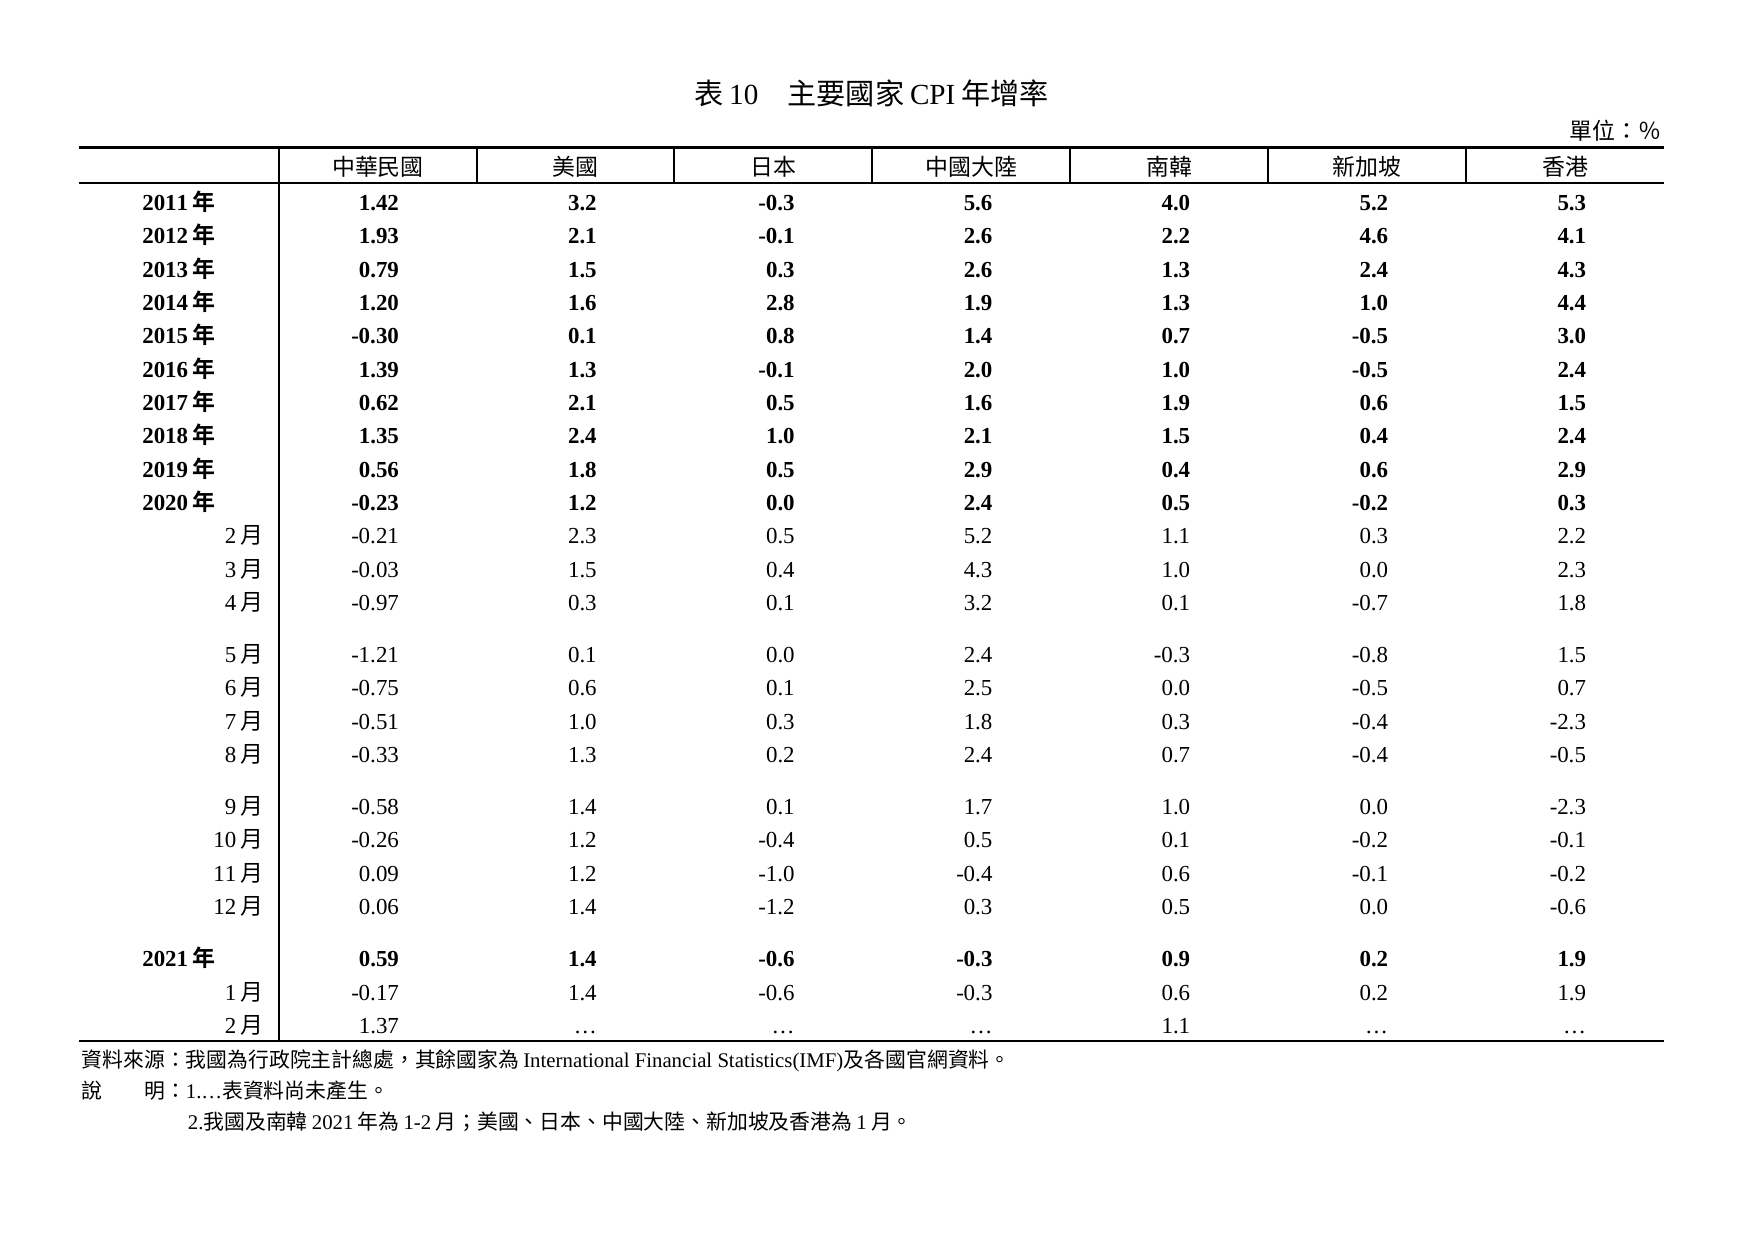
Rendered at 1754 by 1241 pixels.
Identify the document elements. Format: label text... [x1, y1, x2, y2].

table_cell 2019年 [79, 450, 278, 484]
table_cell 2020年 [79, 484, 278, 517]
table_cell 0.0 [1268, 550, 1466, 584]
table_cell -0.03 [280, 550, 477, 584]
table_cell [1383, 113, 1433, 146]
table_cell 0.5 [1070, 888, 1268, 921]
table_cell … [674, 1007, 872, 1040]
table_cell 0.5 [674, 517, 872, 550]
table_cell 2.1 [477, 217, 674, 250]
table_cell 0.8 [674, 317, 872, 350]
table_cell 0.6 [1268, 450, 1466, 484]
table_cell 2013年 [79, 250, 278, 284]
table_cell 2012年 [79, 217, 278, 250]
table_cell 1.39 [280, 350, 477, 384]
table_cell -0.51 [280, 703, 477, 736]
table_cell 3.2 [872, 584, 1070, 617]
table_cell 4.3 [872, 550, 1070, 584]
table_cell -0.1 [674, 217, 872, 250]
table_cell -0.3 [872, 921, 1070, 973]
table_cell 2.4 [1466, 350, 1664, 384]
table_cell 5.2 [1268, 184, 1466, 217]
table_cell -0.30 [280, 317, 477, 350]
table_cell -0.2 [1268, 484, 1466, 517]
table_cell 1.5 [477, 550, 674, 584]
table_cell 新加坡 [1269, 149, 1465, 182]
table_cell 4.1 [1466, 217, 1664, 250]
table_cell 美國 [478, 149, 673, 182]
table_cell 0.7 [1070, 736, 1268, 769]
table_cell 說 明：1.…表資料尚未產生。 [79, 1073, 1664, 1104]
table_cell 0.2 [1268, 973, 1466, 1007]
table_cell -2.3 [1466, 703, 1664, 736]
table_cell … [872, 1007, 1070, 1040]
table_cell 1.0 [477, 703, 674, 736]
table_cell 2.我國及南韓2021年為1-2月；美國、日本、中國大陸、新加坡及香港為1月。 [79, 1105, 1664, 1136]
table_cell 0.62 [280, 384, 477, 417]
table_cell -0.33 [280, 736, 477, 769]
table_cell 0.5 [1070, 484, 1268, 517]
table_cell 單位：％ [1433, 113, 1664, 146]
table_cell 南韓 [1071, 149, 1267, 182]
table_cell [1294, 113, 1337, 146]
table_cell 9月 [79, 769, 278, 821]
table_cell 資料來源：我國為行政院主計總處，其餘國家為International Financial Statistics(IMF)及各國官網資料。 [79, 1042, 1664, 1073]
table_cell 4.6 [1268, 217, 1466, 250]
table_cell 2016年 [79, 350, 278, 384]
table_cell 2.1 [872, 417, 1070, 450]
table_cell 1.3 [477, 350, 674, 384]
table_cell 0.3 [1268, 517, 1466, 550]
table_cell 1.5 [1070, 417, 1268, 450]
table_cell 1.8 [1466, 584, 1664, 617]
table_cell 1.4 [477, 973, 674, 1007]
table_cell 1.5 [1466, 384, 1664, 417]
table_cell 1.93 [280, 217, 477, 250]
table_cell 1.3 [1070, 284, 1268, 317]
table_cell 0.2 [674, 736, 872, 769]
table_cell 0.0 [674, 617, 872, 669]
table_cell 5月 [79, 617, 278, 669]
table_cell 2月 [79, 1007, 278, 1040]
table_cell 2月 [79, 517, 278, 550]
table_cell 1.7 [872, 769, 1070, 821]
table_cell 1.8 [872, 703, 1070, 736]
table_cell -0.3 [1070, 617, 1268, 669]
table_cell 4月 [79, 584, 278, 617]
table_cell 2.4 [872, 617, 1070, 669]
table_cell 0.1 [1070, 584, 1268, 617]
table_cell -0.6 [674, 973, 872, 1007]
table_cell 4.0 [1070, 184, 1268, 217]
table_cell 1.20 [280, 284, 477, 317]
table_cell 2.4 [1268, 250, 1466, 284]
table_cell -0.1 [674, 350, 872, 384]
table_cell 4.3 [1466, 250, 1664, 284]
table_cell 0.2 [1268, 921, 1466, 973]
table_cell 0.3 [674, 703, 872, 736]
table_cell -1.21 [280, 617, 477, 669]
table_cell -0.4 [674, 821, 872, 854]
table_cell 1.0 [1268, 284, 1466, 317]
table_cell 12月 [79, 888, 278, 921]
table_cell -0.6 [674, 921, 872, 973]
table_cell 0.3 [477, 584, 674, 617]
table_cell 2.8 [674, 284, 872, 317]
table_cell 0.4 [674, 550, 872, 584]
table_cell 2.4 [872, 484, 1070, 517]
table_cell 2017年 [79, 384, 278, 417]
table_cell [1220, 113, 1294, 146]
table_cell 1.2 [477, 821, 674, 854]
table_cell 5.3 [1466, 184, 1664, 217]
table_cell 0.3 [1466, 484, 1664, 517]
table_cell 5.6 [872, 184, 1070, 217]
table_cell [1337, 113, 1383, 146]
table_cell 2.0 [872, 350, 1070, 384]
table_cell 2.5 [872, 669, 1070, 702]
table_cell 2.2 [1070, 217, 1268, 250]
table_cell 1.4 [872, 317, 1070, 350]
table_cell 0.0 [1268, 888, 1466, 921]
table_cell 2.6 [872, 250, 1070, 284]
table_cell 1.3 [477, 736, 674, 769]
table_cell -0.5 [1268, 669, 1466, 702]
table_cell 7月 [79, 703, 278, 736]
table_cell 2.4 [1466, 417, 1664, 450]
table_cell 3月 [79, 550, 278, 584]
table_cell 1.0 [1070, 769, 1268, 821]
table_cell -0.23 [280, 484, 477, 517]
table_cell 1.37 [280, 1007, 477, 1040]
table_cell -0.6 [1466, 888, 1664, 921]
table_cell 0.3 [1070, 703, 1268, 736]
table_cell 0.7 [1466, 669, 1664, 702]
table_cell -0.97 [280, 584, 477, 617]
table_cell 2.4 [477, 417, 674, 450]
table_cell 1.4 [477, 888, 674, 921]
table_cell 0.1 [674, 669, 872, 702]
table_cell 1.2 [477, 855, 674, 888]
table_cell -0.2 [1466, 855, 1664, 888]
table_cell 4.4 [1466, 284, 1664, 317]
table_cell 2.3 [1466, 550, 1664, 584]
table_cell [79, 113, 1220, 146]
table_cell 中華民國 [280, 149, 476, 182]
table_cell 0.5 [674, 384, 872, 417]
table_cell 1.2 [477, 484, 674, 517]
table_cell 2.9 [872, 450, 1070, 484]
table_cell 1.4 [477, 769, 674, 821]
table_cell 1.0 [674, 417, 872, 450]
table_cell 0.59 [280, 921, 477, 973]
table_cell 0.56 [280, 450, 477, 484]
table_cell 香港 [1467, 149, 1664, 182]
table_cell … [1466, 1007, 1664, 1040]
table_cell 0.0 [1070, 669, 1268, 702]
table_cell 0.1 [477, 617, 674, 669]
table_cell -0.8 [1268, 617, 1466, 669]
table_cell 2018年 [79, 417, 278, 450]
table_cell 1.0 [1070, 350, 1268, 384]
table_cell -1.0 [674, 855, 872, 888]
table_cell 6月 [79, 669, 278, 702]
table_cell 0.7 [1070, 317, 1268, 350]
table_cell 2.4 [872, 736, 1070, 769]
table_cell 1.1 [1070, 1007, 1268, 1040]
table_cell 3.2 [477, 184, 674, 217]
table_cell -0.1 [1268, 855, 1466, 888]
table_cell 1.8 [477, 450, 674, 484]
table_cell 1.6 [477, 284, 674, 317]
table_cell 0.09 [280, 855, 477, 888]
table_cell 1.0 [1070, 550, 1268, 584]
table_cell … [1268, 1007, 1466, 1040]
table_cell 1.6 [872, 384, 1070, 417]
table_cell 1月 [79, 973, 278, 1007]
table_cell 2015年 [79, 317, 278, 350]
table_cell 1.1 [1070, 517, 1268, 550]
table_cell 0.06 [280, 888, 477, 921]
table_cell 0.79 [280, 250, 477, 284]
table_cell -0.7 [1268, 584, 1466, 617]
table_cell 0.4 [1268, 417, 1466, 450]
table_cell -0.58 [280, 769, 477, 821]
table_cell 0.1 [477, 317, 674, 350]
table_cell 2.1 [477, 384, 674, 417]
table_cell -1.2 [674, 888, 872, 921]
table_cell 0.1 [674, 584, 872, 617]
table_cell 1.5 [1466, 617, 1664, 669]
table_cell -2.3 [1466, 769, 1664, 821]
table_cell 2.6 [872, 217, 1070, 250]
table_cell -0.5 [1268, 350, 1466, 384]
table_cell 1.9 [1070, 384, 1268, 417]
table_cell 1.42 [280, 184, 477, 217]
table_cell 2011年 [79, 184, 278, 217]
table_cell 0.1 [674, 769, 872, 821]
table_cell 2.9 [1466, 450, 1664, 484]
table_cell … [477, 1007, 674, 1040]
table_cell 2014年 [79, 284, 278, 317]
table_cell 2.3 [477, 517, 674, 550]
table_cell 0.3 [674, 250, 872, 284]
table_cell -0.2 [1268, 821, 1466, 854]
table_cell 0.4 [1070, 450, 1268, 484]
table_cell -0.4 [872, 855, 1070, 888]
table_cell 1.4 [477, 921, 674, 973]
table_cell 1.9 [1466, 973, 1664, 1007]
table_cell 1.3 [1070, 250, 1268, 284]
table_cell 1.35 [280, 417, 477, 450]
table_cell 0.6 [1070, 973, 1268, 1007]
table_cell 0.6 [477, 669, 674, 702]
table_cell 2021年 [79, 921, 278, 973]
table_cell [79, 149, 278, 182]
table_cell -0.17 [280, 973, 477, 1007]
table_cell 0.3 [872, 888, 1070, 921]
table_cell 11月 [79, 855, 278, 888]
table_cell -0.21 [280, 517, 477, 550]
table_cell 1.5 [477, 250, 674, 284]
table_cell -0.4 [1268, 736, 1466, 769]
table_cell -0.4 [1268, 703, 1466, 736]
table_cell 0.6 [1268, 384, 1466, 417]
table_cell 10月 [79, 821, 278, 854]
table_cell 3.0 [1466, 317, 1664, 350]
table_cell 1.9 [1466, 921, 1664, 973]
table_cell -0.3 [674, 184, 872, 217]
table_cell 中國大陸 [873, 149, 1069, 182]
table_cell 0.1 [1070, 821, 1268, 854]
table_cell -0.5 [1466, 736, 1664, 769]
table_cell -0.5 [1268, 317, 1466, 350]
table_cell 日本 [675, 149, 871, 182]
table_cell 1.9 [872, 284, 1070, 317]
table_header 表10 主要國家CPI年增率 [79, 71, 1664, 113]
table_cell -0.1 [1466, 821, 1664, 854]
table_cell -0.3 [872, 973, 1070, 1007]
table_cell 0.6 [1070, 855, 1268, 888]
table_cell 8月 [79, 736, 278, 769]
table_cell 0.5 [674, 450, 872, 484]
table_cell -0.75 [280, 669, 477, 702]
table_cell 0.0 [1268, 769, 1466, 821]
table_cell 0.0 [674, 484, 872, 517]
table_cell 0.5 [872, 821, 1070, 854]
table_cell 0.9 [1070, 921, 1268, 973]
table_cell 5.2 [872, 517, 1070, 550]
table_cell -0.26 [280, 821, 477, 854]
table_cell 2.2 [1466, 517, 1664, 550]
